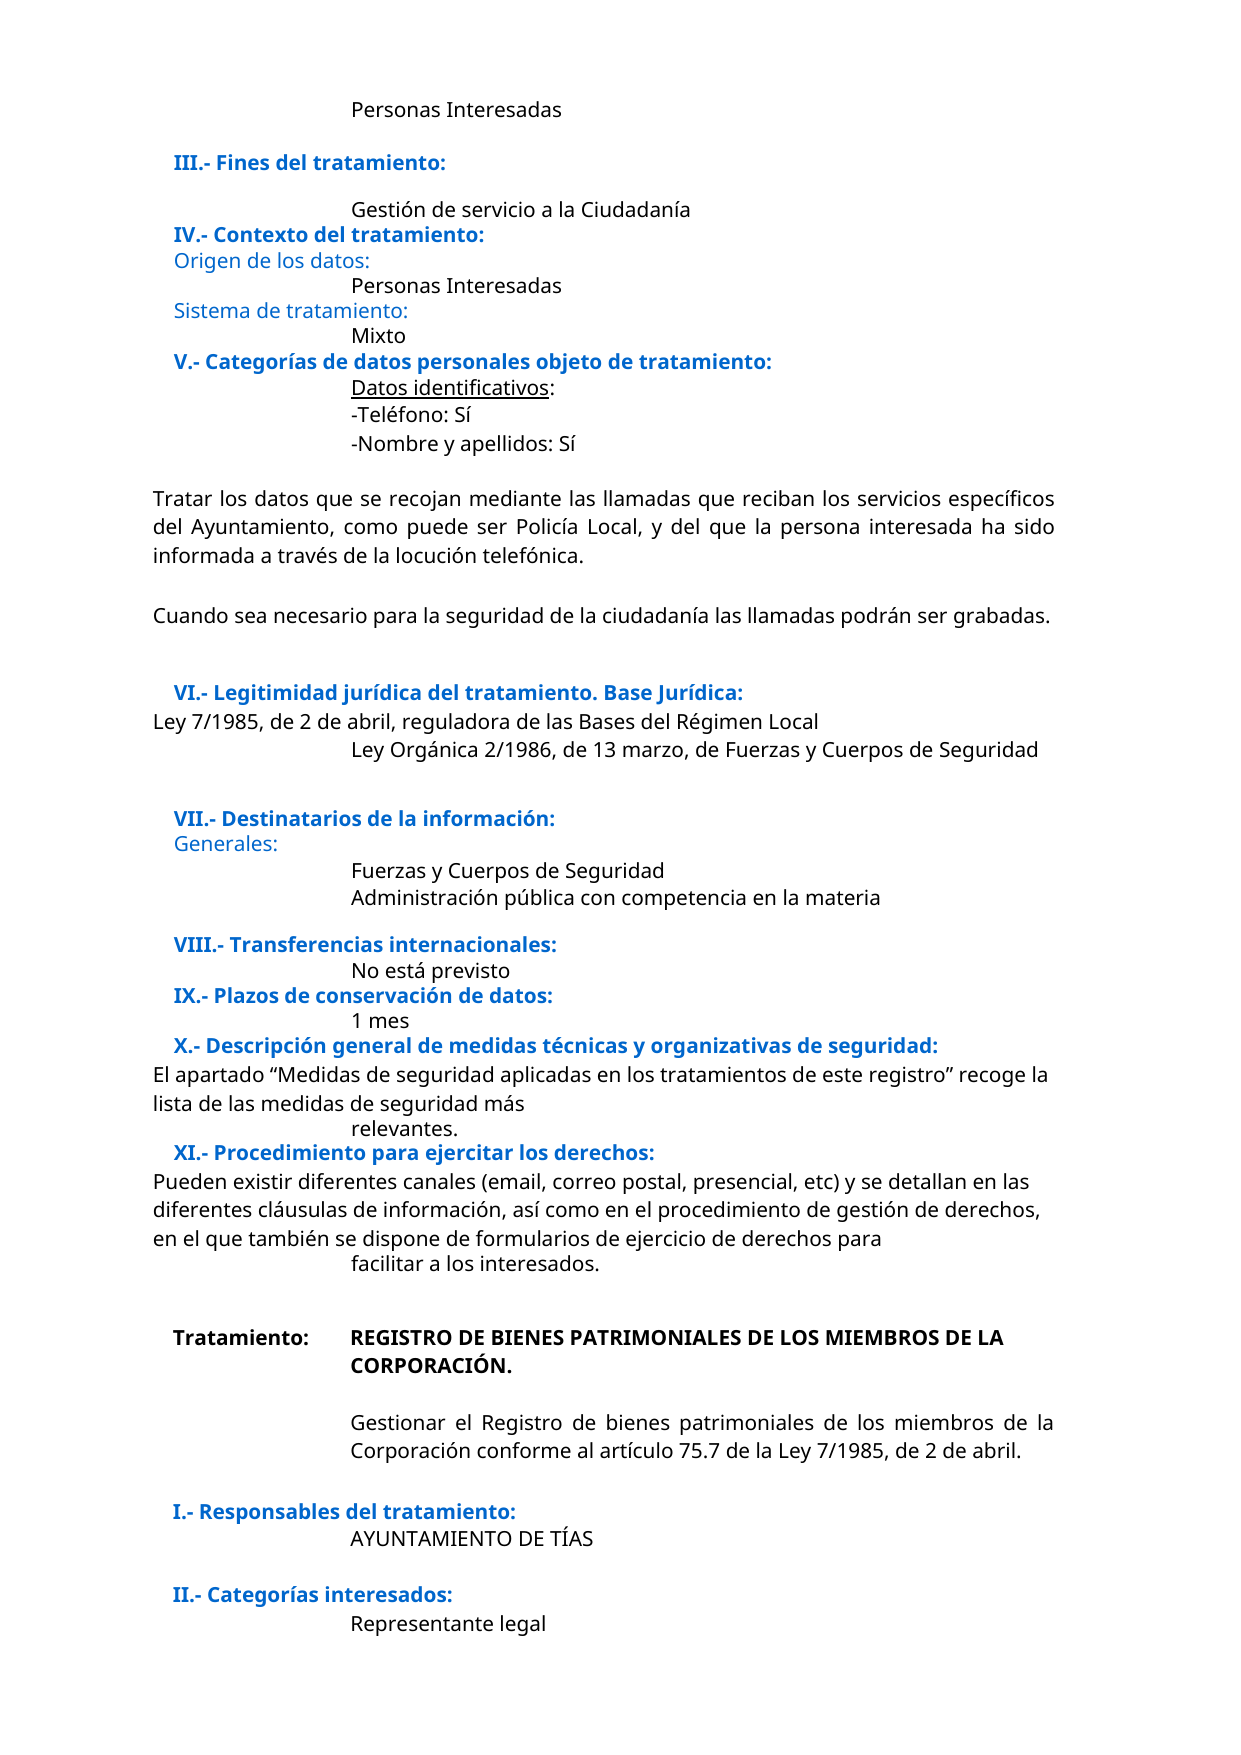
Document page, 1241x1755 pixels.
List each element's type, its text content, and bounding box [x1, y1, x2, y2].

text Representante legal [350, 1609, 1197, 1637]
table_cell IV.- Contexto del tratamiento: [153, 224, 1077, 249]
text AYUNTAMIENTO DE TÍAS [350, 1524, 1197, 1552]
subtitle I.- Responsables del tratamiento: [173, 1322, 1197, 1524]
table_cell 1 mes [153, 1010, 1077, 1035]
table_cell VII.- Destinatarios de la información: [153, 808, 1077, 833]
table_cell Generales: [153, 833, 1077, 858]
table_cell XI.- Procedimiento para ejercitar los derechos: [153, 1142, 1077, 1167]
table_cell Sistema de tratamiento: [153, 300, 1077, 325]
table_cell Personas Interesadas [153, 275, 1077, 300]
table_cell Mixto [153, 325, 1077, 351]
table_cell V.- Categorías de datos personales objeto de tratamiento: [153, 351, 1077, 376]
table_cell Origen de los datos: [153, 250, 1077, 275]
text Gestionar el Registro de bienes patrimoniales de los miembros de la Corporación conforme al artículo 75.7 de la Ley 7/1985, de 2 de abril. [350, 1408, 1055, 1465]
table_cell Datos identificativos: -Teléfono: Sí -Nombre y apellidos: Sí Tratar los datos que se recojan mediante las llamadas que reciban los servicios específicos del Ayuntamiento, como puede ser Policía Local, y del que la persona interesada ha sido informada a través de la locución telefónica. Cuando sea necesario para la seguridad de la ciudadanía las llamadas podrán ser grabadas. [153, 376, 1077, 669]
table_cell Ley 7/1985, de 2 de abril, reguladora de las Bases del Régimen Local Ley Orgánica 2/1986, de 13 marzo, de Fuerzas y Cuerpos de Seguridad [153, 707, 1077, 808]
table_cell VIII.- Transferencias internacionales: [153, 922, 1077, 960]
table_cell No está previsto [153, 960, 1077, 985]
subtitle II.- Categorías interesados: [173, 1581, 1197, 1609]
table_cell IX.- Plazos de conservación de datos: [153, 985, 1077, 1010]
table_cell El apartado “Medidas de seguridad aplicadas en los tratamientos de este registro” recoge la lista de las medidas de seguridad más relevantes. [153, 1061, 1077, 1142]
table_cell III.- Fines del tratamiento: [153, 136, 1077, 186]
table_cell VI.- Legitimidad jurídica del tratamiento. Base Jurídica: [153, 669, 1077, 707]
table_header Personas Interesadas [153, 98, 1077, 136]
table_cell Gestión de servicio a la Ciudadanía [153, 186, 1077, 224]
table_cell X.- Descripción general de medidas técnicas y organizativas de seguridad: [153, 1035, 1077, 1061]
table_cell Pueden existir diferentes canales (email, correo postal, presencial, etc) y se detallan en las diferentes cláusulas de información, así como en el procedimiento de gestión de derechos, en el que también se dispone de formularios de ejercicio de derechos para facilitar a los interesados. [153, 1167, 1077, 1293]
text Tratamiento: REGISTRO DE BIENES PATRIMONIALES DE LOS MIEMBROS DE LA CORPORACIÓN. [173, 1323, 1045, 1380]
table_cell Fuerzas y Cuerpos de Seguridad Administración pública con competencia en la materia [153, 859, 1077, 922]
